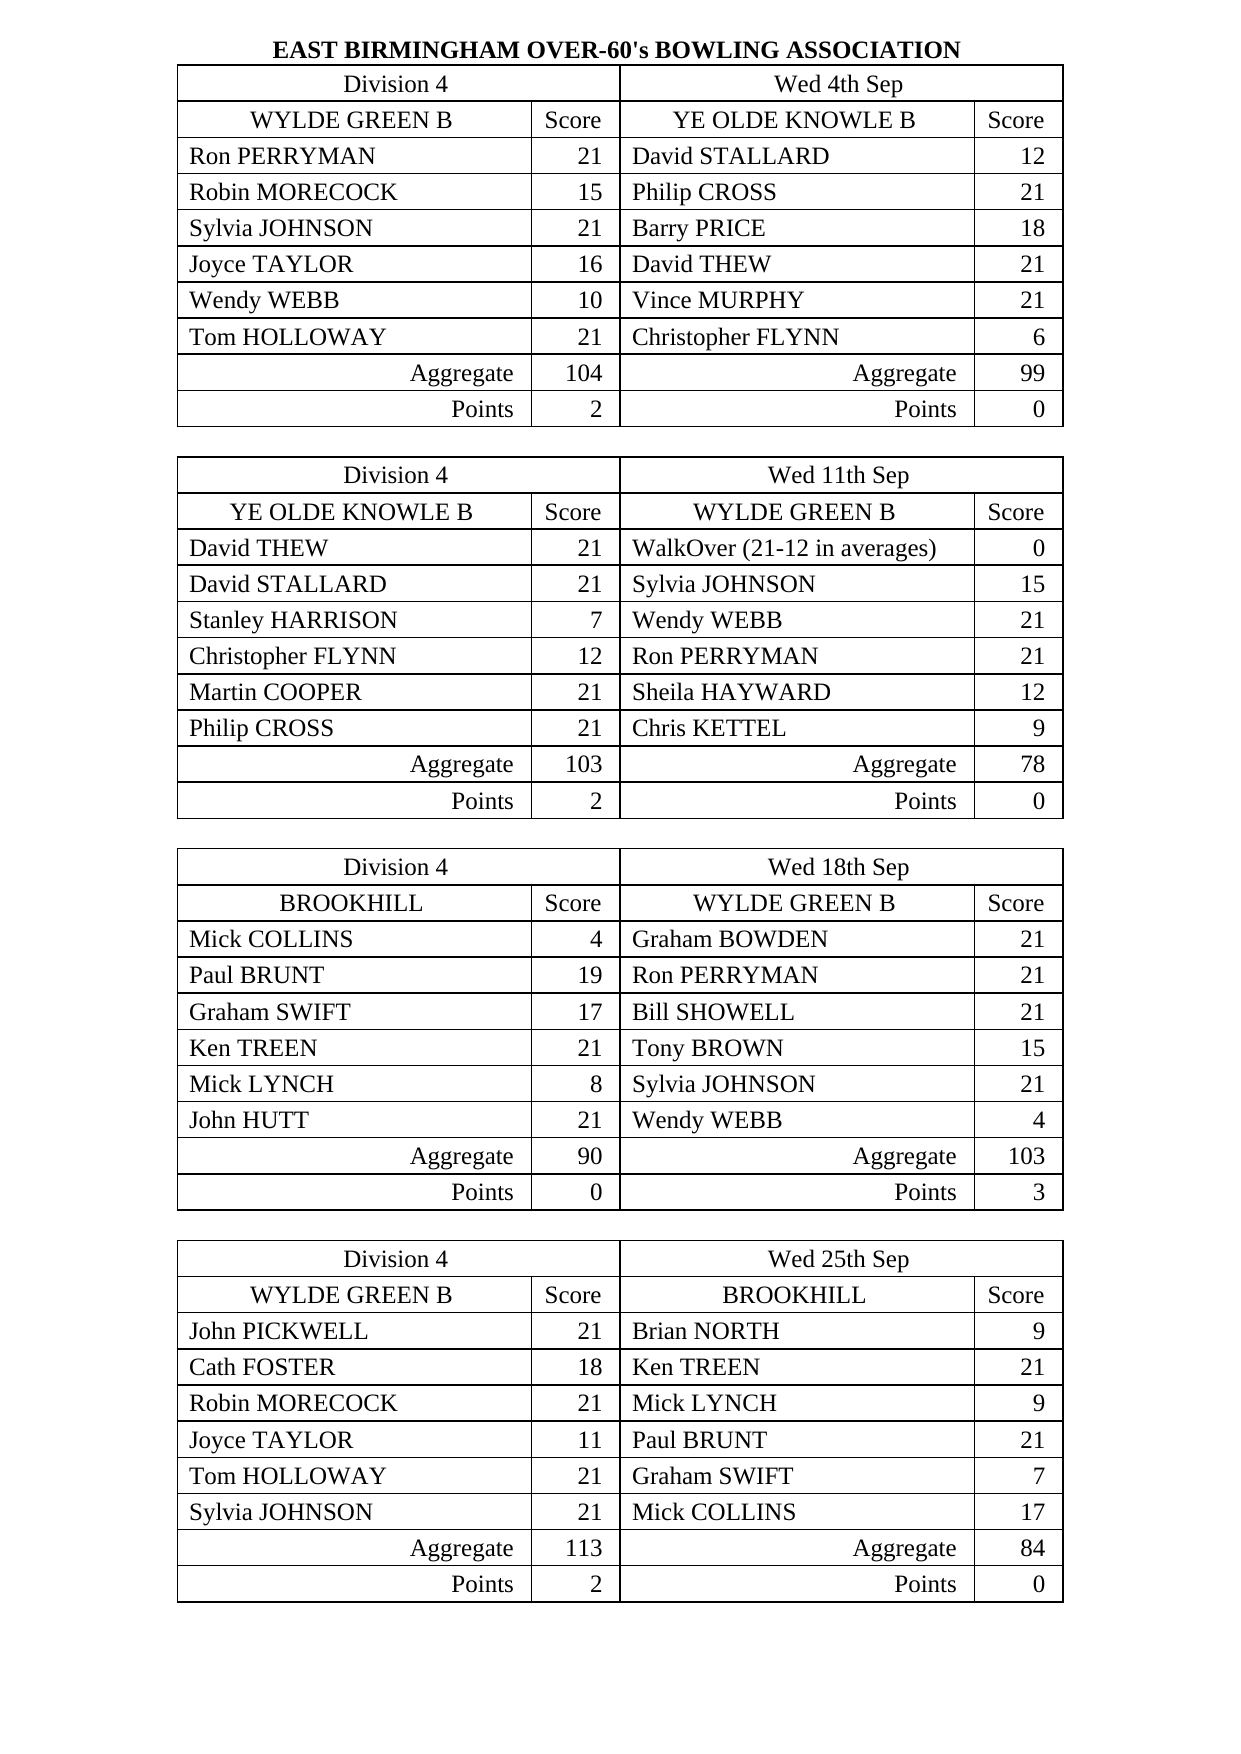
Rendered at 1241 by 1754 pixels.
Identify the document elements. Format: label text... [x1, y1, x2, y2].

table_cell Chris KETTEL [621, 711, 974, 745]
table_cell 2 [532, 391, 619, 426]
table_cell Tom HOLLOWAY [178, 1458, 531, 1492]
table_cell 0 [975, 391, 1062, 426]
table_cell Brian NORTH [621, 1313, 974, 1348]
table_cell BROOKHILL [178, 886, 531, 920]
table_cell 21 [975, 174, 1062, 209]
table_cell 3 [975, 1175, 1062, 1209]
table_cell 11 [532, 1422, 619, 1456]
table_cell 21 [532, 711, 619, 745]
table_cell Wendy WEBB [621, 1102, 974, 1137]
table_header Division 4 [178, 849, 619, 884]
table_cell 21 [975, 1066, 1062, 1101]
table_cell 12 [532, 638, 619, 673]
table_cell 21 [532, 1102, 619, 1137]
table_cell WYLDE GREEN B [178, 1277, 531, 1312]
table_cell David STALLARD [178, 566, 531, 601]
table_cell 21 [975, 602, 1062, 637]
table_cell 16 [532, 247, 619, 281]
table_cell WYLDE GREEN B [621, 886, 974, 920]
table_cell 8 [532, 1066, 619, 1101]
table_cell Points [621, 1175, 974, 1209]
table_cell Score [532, 494, 619, 528]
table_cell 15 [975, 566, 1062, 601]
table_cell Score [975, 886, 1062, 920]
table_cell 15 [975, 1030, 1062, 1064]
table_cell Mick LYNCH [178, 1066, 531, 1101]
table_cell Sylvia JOHNSON [178, 210, 531, 245]
table_cell 21 [532, 319, 619, 353]
table_cell Aggregate [178, 355, 531, 389]
table_cell 6 [975, 319, 1062, 353]
table_cell 21 [532, 1030, 619, 1064]
table_cell Ron PERRYMAN [621, 958, 974, 992]
table_cell 21 [975, 958, 1062, 992]
table_cell Wendy WEBB [621, 602, 974, 637]
table_header Wed 11th Sep [621, 458, 1062, 492]
table_cell 4 [532, 922, 619, 956]
table_cell David STALLARD [621, 138, 974, 173]
table_cell 12 [975, 138, 1062, 173]
table_cell 113 [532, 1530, 619, 1565]
table_cell David THEW [178, 530, 531, 564]
table_cell Points [178, 1175, 531, 1209]
table_cell 21 [532, 566, 619, 601]
table_cell 21 [975, 1422, 1062, 1456]
table_cell 21 [532, 210, 619, 245]
table_cell 21 [532, 530, 619, 564]
table_cell 18 [975, 210, 1062, 245]
table_header Wed 25th Sep [621, 1241, 1062, 1276]
table_cell WYLDE GREEN B [178, 102, 531, 136]
table_cell Aggregate [621, 747, 974, 781]
table_cell Barry PRICE [621, 210, 974, 245]
table_cell Stanley HARRISON [178, 602, 531, 637]
table_cell Sylvia JOHNSON [621, 1066, 974, 1101]
table_cell Joyce TAYLOR [178, 1422, 531, 1456]
table_cell 17 [975, 1494, 1062, 1529]
table_cell 21 [975, 283, 1062, 317]
table_cell 99 [975, 355, 1062, 389]
table_cell YE OLDE KNOWLE B [621, 102, 974, 136]
table_cell Christopher FLYNN [178, 638, 531, 673]
table_cell 21 [975, 247, 1062, 281]
table_cell 0 [975, 530, 1062, 564]
table_cell 21 [532, 138, 619, 173]
table_cell 103 [975, 1138, 1062, 1173]
table_cell Ron PERRYMAN [621, 638, 974, 673]
table_cell 7 [532, 602, 619, 637]
table_cell Score [532, 1277, 619, 1312]
table_cell Aggregate [621, 355, 974, 389]
table_cell David THEW [621, 247, 974, 281]
table_cell Philip CROSS [178, 711, 531, 745]
table_cell 15 [532, 174, 619, 209]
table_cell 90 [532, 1138, 619, 1173]
table_cell Ken TREEN [178, 1030, 531, 1064]
table_cell John PICKWELL [178, 1313, 531, 1348]
table_cell Mick LYNCH [621, 1386, 974, 1420]
table_cell 17 [532, 994, 619, 1028]
table_cell Score [532, 102, 619, 136]
table_cell Sylvia JOHNSON [178, 1494, 531, 1529]
table_cell 21 [532, 675, 619, 709]
table_cell 2 [532, 1566, 619, 1601]
table_cell 12 [975, 675, 1062, 709]
table_cell Sylvia JOHNSON [621, 566, 974, 601]
table_cell Robin MORECOCK [178, 174, 531, 209]
table_cell 21 [975, 1350, 1062, 1384]
table_cell Score [975, 1277, 1062, 1312]
table_cell Graham SWIFT [178, 994, 531, 1028]
table_cell Points [621, 783, 974, 817]
table_cell 9 [975, 1386, 1062, 1420]
table_cell 19 [532, 958, 619, 992]
table_cell BROOKHILL [621, 1277, 974, 1312]
table_cell Tom HOLLOWAY [178, 319, 531, 353]
table_cell 2 [532, 783, 619, 817]
table_header Division 4 [178, 66, 619, 100]
table_cell Aggregate [178, 1530, 531, 1565]
table_cell Martin COOPER [178, 675, 531, 709]
table_cell Score [975, 494, 1062, 528]
table_cell 21 [532, 1494, 619, 1529]
table_cell Paul BRUNT [621, 1422, 974, 1456]
table_cell Points [178, 1566, 531, 1601]
table_cell 10 [532, 283, 619, 317]
table_cell Mick COLLINS [621, 1494, 974, 1529]
table_cell 21 [975, 922, 1062, 956]
table_cell 0 [532, 1175, 619, 1209]
table_cell Graham SWIFT [621, 1458, 974, 1492]
table_cell 9 [975, 711, 1062, 745]
table_cell Ron PERRYMAN [178, 138, 531, 173]
table_cell 0 [975, 783, 1062, 817]
table_cell Christopher FLYNN [621, 319, 974, 353]
table_cell Joyce TAYLOR [178, 247, 531, 281]
table_cell 103 [532, 747, 619, 781]
table_cell 104 [532, 355, 619, 389]
table_cell Aggregate [178, 1138, 531, 1173]
table_cell Mick COLLINS [178, 922, 531, 956]
table_header Division 4 [178, 1241, 619, 1276]
table_cell Score [975, 102, 1062, 136]
table_cell Aggregate [621, 1530, 974, 1565]
table_cell 0 [975, 1566, 1062, 1601]
table_cell Graham BOWDEN [621, 922, 974, 956]
table_cell 21 [975, 994, 1062, 1028]
table_cell Ken TREEN [621, 1350, 974, 1384]
table_cell Aggregate [178, 747, 531, 781]
table_cell John HUTT [178, 1102, 531, 1137]
table_cell WYLDE GREEN B [621, 494, 974, 528]
table_cell Points [621, 1566, 974, 1601]
table_cell Robin MORECOCK [178, 1386, 531, 1420]
table_cell 78 [975, 747, 1062, 781]
table_cell 84 [975, 1530, 1062, 1565]
table_cell 21 [975, 638, 1062, 673]
table_cell Points [621, 391, 974, 426]
table_cell YE OLDE KNOWLE B [178, 494, 531, 528]
table_cell Bill SHOWELL [621, 994, 974, 1028]
table_cell Points [178, 783, 531, 817]
table_cell Philip CROSS [621, 174, 974, 209]
table_cell Aggregate [621, 1138, 974, 1173]
table_cell Points [178, 391, 531, 426]
table_cell Cath FOSTER [178, 1350, 531, 1384]
table_cell Paul BRUNT [178, 958, 531, 992]
table_cell 21 [532, 1313, 619, 1348]
table_cell Tony BROWN [621, 1030, 974, 1064]
table_cell 4 [975, 1102, 1062, 1137]
table_cell WalkOver (21-12 in averages) [621, 530, 974, 564]
table_header Wed 18th Sep [621, 849, 1062, 884]
table_cell Score [532, 886, 619, 920]
table_cell 9 [975, 1313, 1062, 1348]
table_header Division 4 [178, 458, 619, 492]
table_cell 21 [532, 1458, 619, 1492]
table_cell 7 [975, 1458, 1062, 1492]
table_cell Wendy WEBB [178, 283, 531, 317]
table_header Wed 4th Sep [621, 66, 1062, 100]
table_cell 18 [532, 1350, 619, 1384]
table_cell 21 [532, 1386, 619, 1420]
table_cell Vince MURPHY [621, 283, 974, 317]
table_cell Sheila HAYWARD [621, 675, 974, 709]
